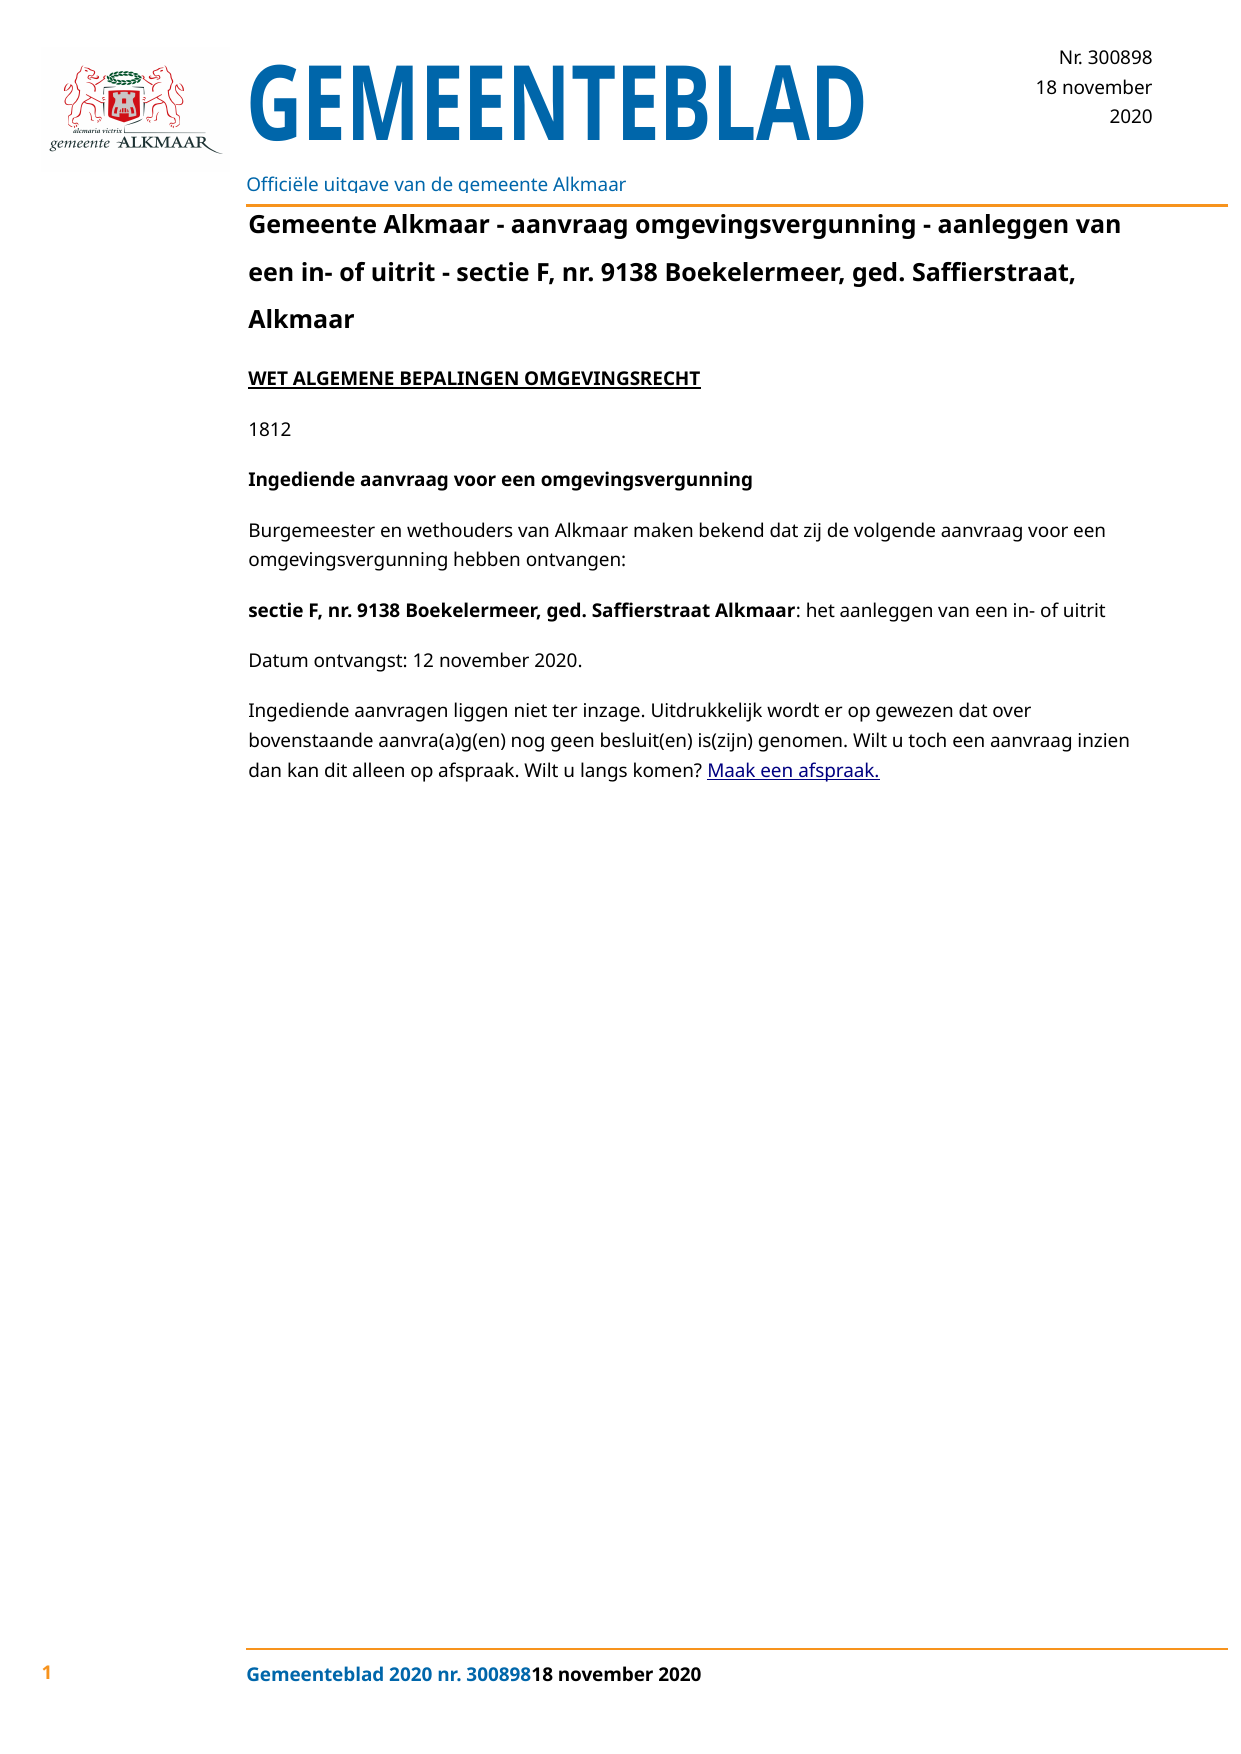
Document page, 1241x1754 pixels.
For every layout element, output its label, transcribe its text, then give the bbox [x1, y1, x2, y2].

text Gemeente Alkmaar - aanvraag omgevingsvergunning - aanleggen van een in- of uitrit - sectie F, nr. 9138 Boekelermeer, ged. Saffierstraat, Alkmaar [248, 207, 1152, 336]
picture [41, 47, 231, 172]
text Ingediende aanvragen liggen niet ter inzage. Uitdrukkelijk wordt er op gewezen dat over bovenstaande aanvra(a)g(en) nog geen besluit(en) is(zijn) genomen. Wilt u toch een aanvraag inzien dan kan dit alleen op afspraak. Wilt u langs komen? Maak een afspraak. [248, 698, 1152, 782]
text sectie F, nr. 9138 Boekelermeer, ged. Saffierstraat Alkmaar: het aanleggen van een in- of uitrit [248, 597, 1152, 622]
text Burgemeester en wethouders van Alkmaar maken bekend dat zij de volgende aanvraag voor een omgevingsvergunning hebben ontvangen: [248, 517, 1152, 572]
text Datum ontvangst: 12 november 2020. [248, 647, 1152, 673]
text 1812 [248, 416, 1152, 442]
text Ingediende aanvraag voor een omgevingsvergunning [248, 466, 1152, 492]
text WET ALGEMENE BEPALINGEN OMGEVINGSRECHT [248, 366, 1152, 391]
